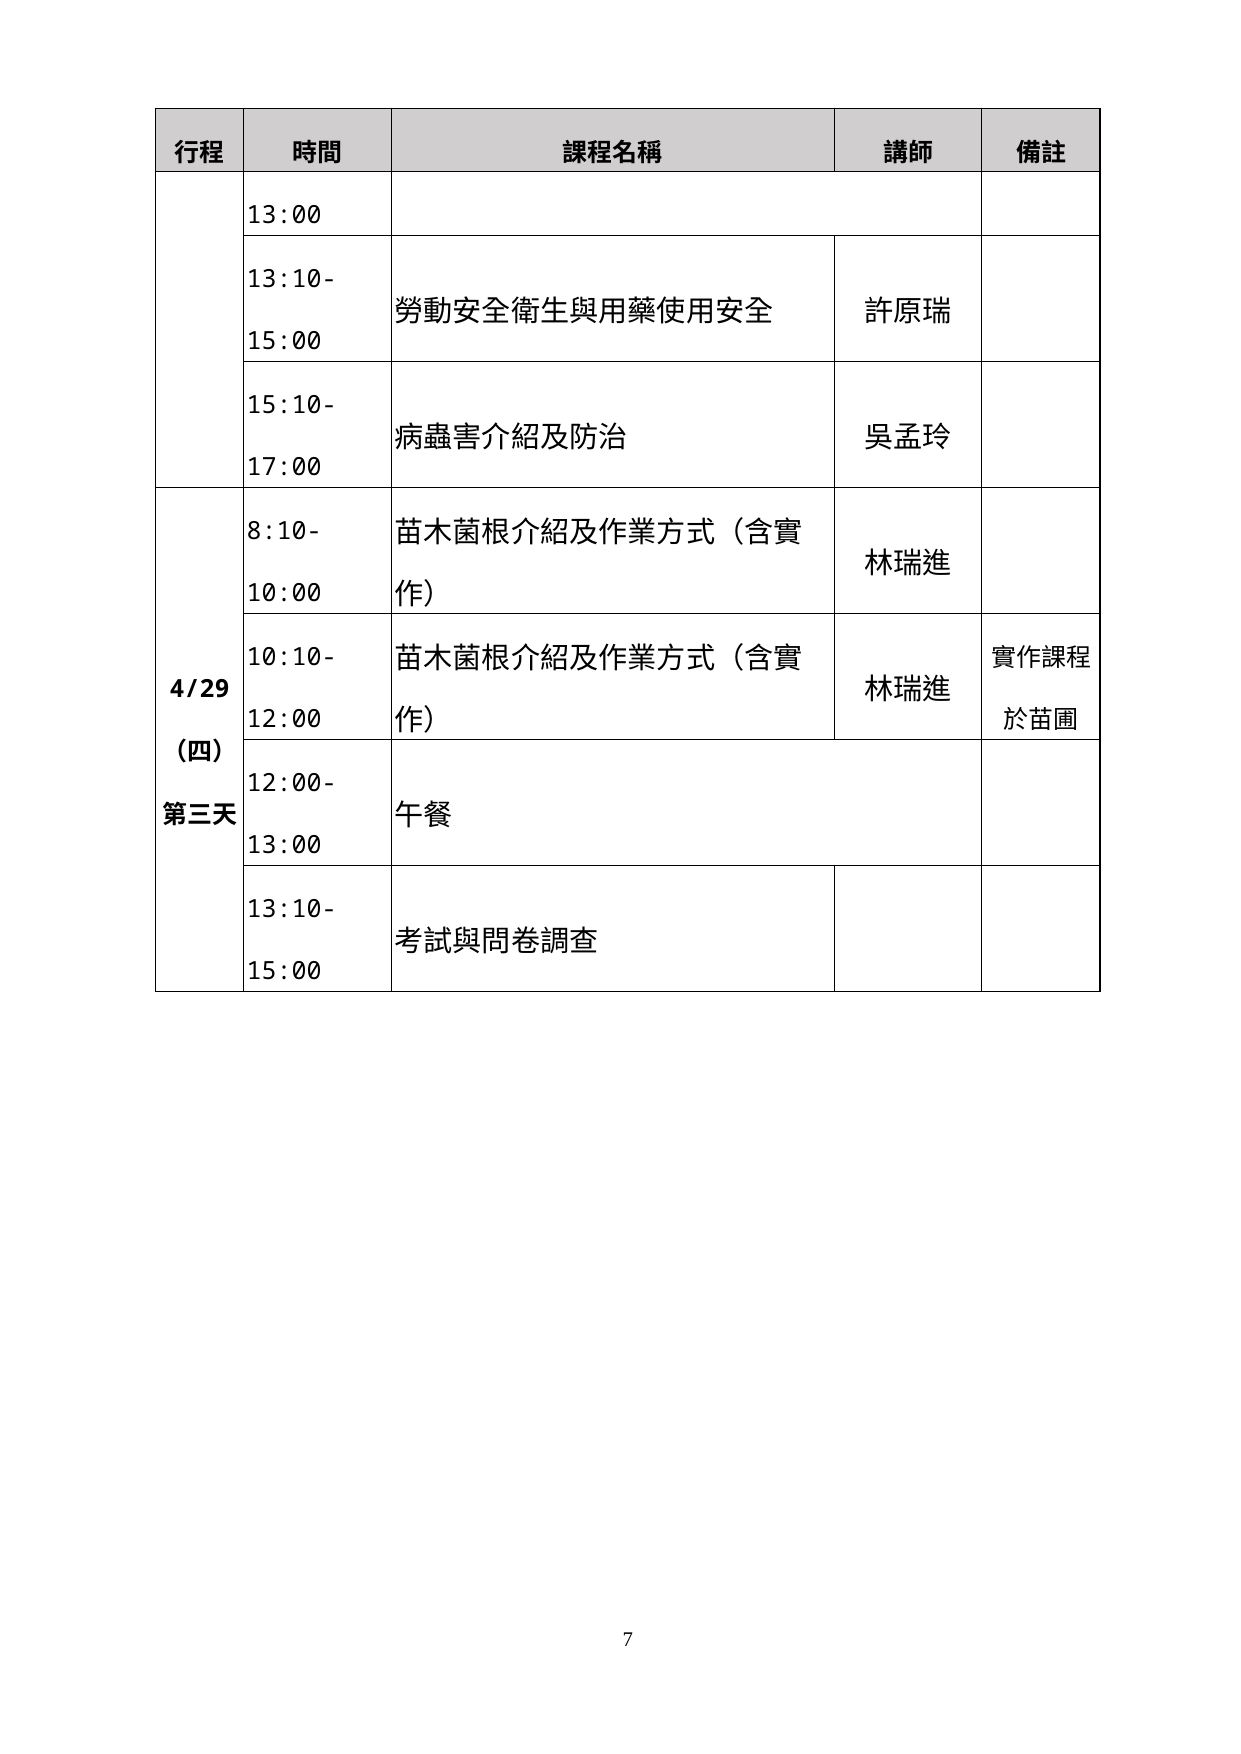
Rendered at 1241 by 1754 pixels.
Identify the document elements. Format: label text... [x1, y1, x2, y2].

table_cell 8:10-10:00 [244, 488, 391, 613]
table_cell 4/29 （四） 第三天 [156, 488, 243, 991]
table_cell [982, 488, 1099, 613]
table_cell 許原瑞 [835, 236, 981, 361]
table_cell 13:10-15:00 [244, 866, 391, 991]
table_cell [392, 172, 981, 235]
table_cell [982, 236, 1099, 361]
table_cell [156, 172, 243, 487]
table_cell 13:10-15:00 [244, 236, 391, 361]
table_cell [982, 362, 1099, 487]
table_cell [982, 866, 1099, 991]
table_cell 勞動安全衛生與用藥使用安全 [392, 236, 834, 361]
table_header 講師 [835, 109, 981, 171]
table_cell [982, 172, 1099, 235]
table_cell 13:00 [244, 172, 391, 235]
table_header 時間 [244, 109, 391, 171]
table_cell 10:10-12:00 [244, 614, 391, 739]
table_cell 林瑞進 [835, 614, 981, 739]
table_cell 病蟲害介紹及防治 [392, 362, 834, 487]
table_cell 林瑞進 [835, 488, 981, 613]
table_cell 苗木菌根介紹及作業方式（含實作） [392, 488, 834, 613]
table_cell 吳孟玲 [835, 362, 981, 487]
table_cell 12:00-13:00 [244, 740, 391, 865]
table_cell 實作課程於苗圃 [982, 614, 1099, 739]
table_cell [982, 740, 1099, 865]
table_header 行程 [156, 109, 243, 171]
table_cell [835, 866, 981, 991]
table_cell 苗木菌根介紹及作業方式（含實作） [392, 614, 834, 739]
table_header 課程名稱 [392, 109, 834, 171]
table_cell 15:10-17:00 [244, 362, 391, 487]
table_cell 考試與問卷調查 [392, 866, 834, 991]
table_cell 午餐 [392, 740, 981, 865]
table_header 備註 [982, 109, 1099, 171]
